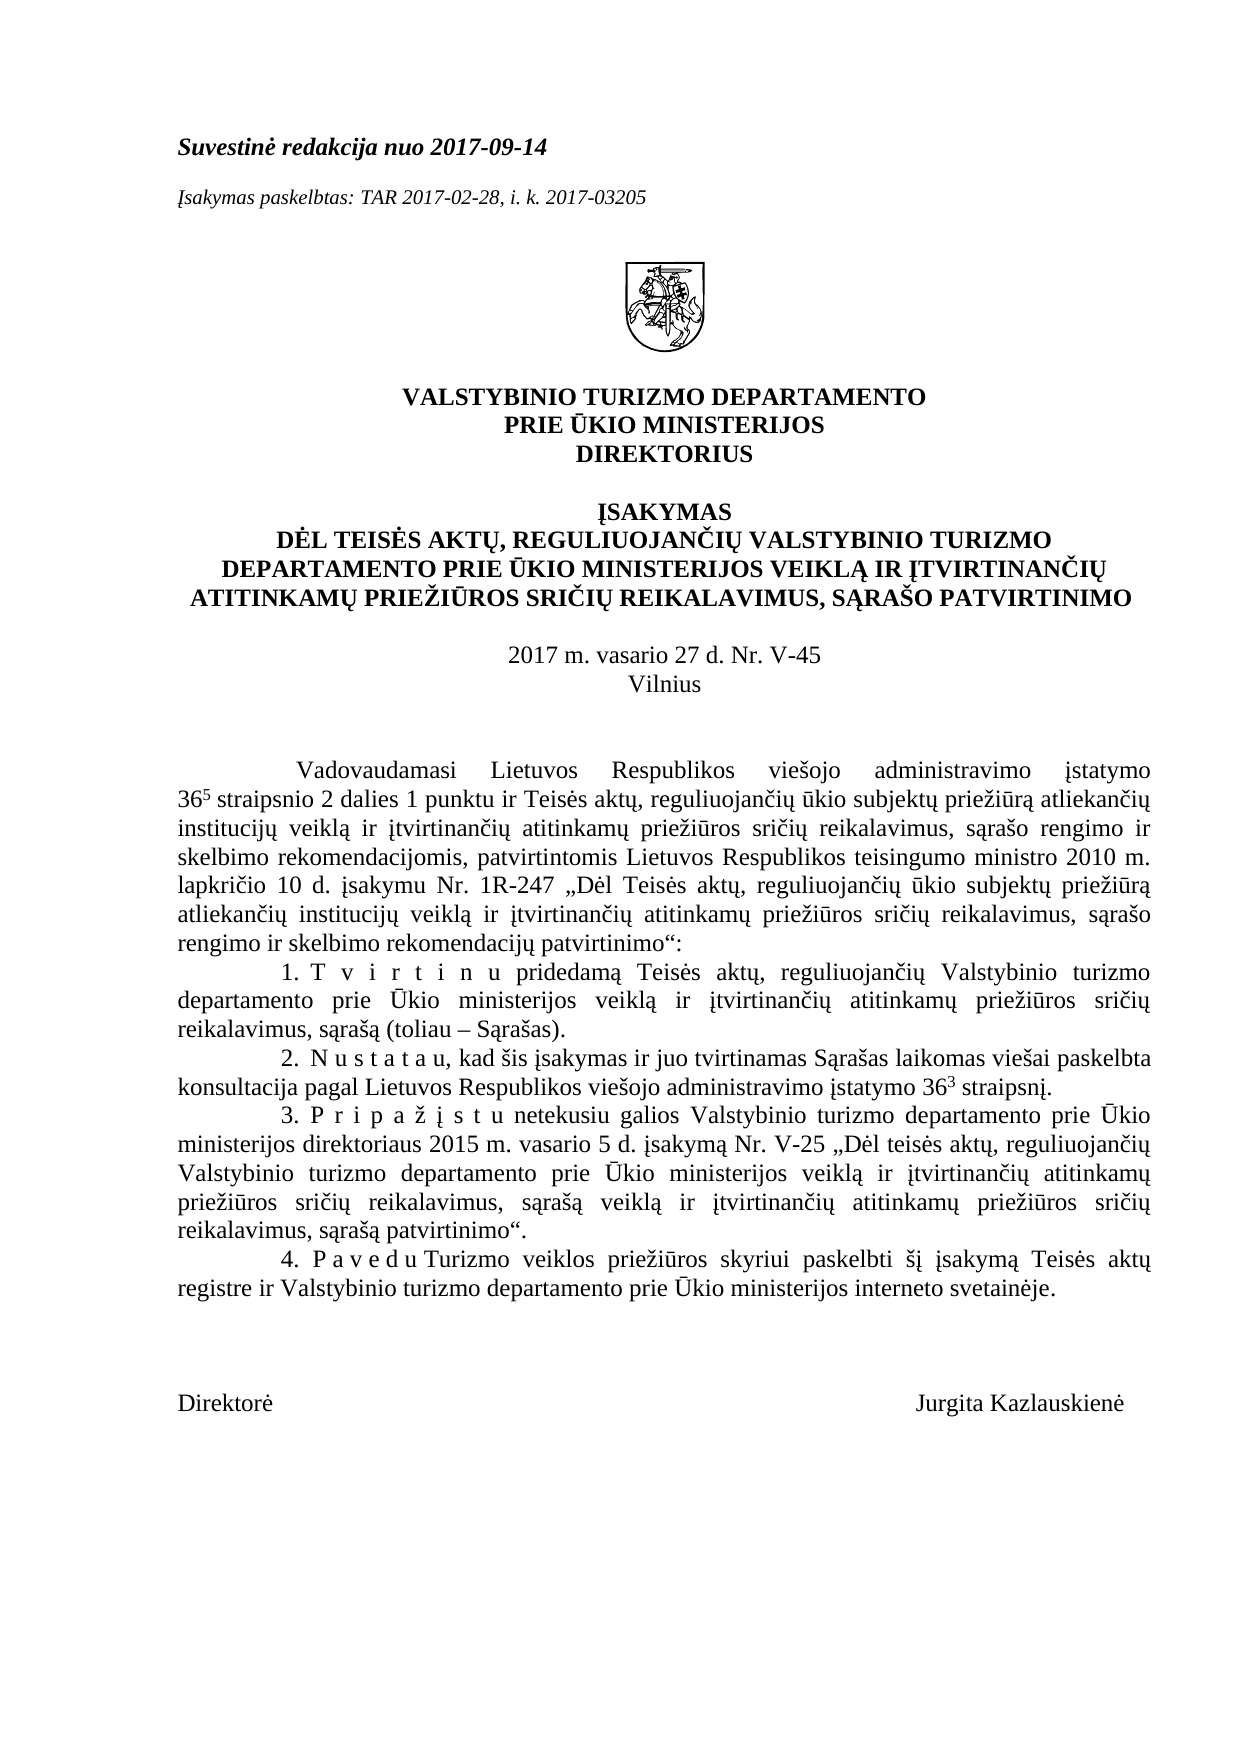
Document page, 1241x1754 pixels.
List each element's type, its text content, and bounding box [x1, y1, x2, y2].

text VALSTYBINIO TURIZMO DEPARTAMENTO [177, 382, 1152, 411]
text 3. P r i p a ž į s t u netekusiu galios Valstybinio turizmo departamento prie Ūkio ministerijos direktoriaus 2015 m. vasario 5 d. įsakymą Nr. V-25 „Dėl teisės aktų, reguliuojančių Valstybinio turizmo departamento prie Ūkio ministerijos veiklą ir įtvirtinančių atitinkamų priežiūros sričių reikalavimus, sąrašą veiklą ir įtvirtinančių atitinkamų priežiūros sričių reikalavimus, sąrašą patvirtinimo“. [177, 1101, 1152, 1244]
text ĮSAKYMAS [177, 497, 1152, 526]
text 1. T v i r t i n u pridedamą Teisės aktų, reguliuojančių Valstybinio turizmo departamento prie Ūkio ministerijos veiklą ir įtvirtinančių atitinkamų priežiūros sričių reikalavimus, sąrašą (toliau – Sąrašas). [177, 957, 1152, 1043]
text Vadovaudamasi Lietuvos Respublikos viešojo administravimo įstatymo 365 straipsnio 2 dalies 1 punktu ir Teisės aktų, reguliuojančių ūkio subjektų priežiūrą atliekančių institucijų veiklą ir įtvirtinančių atitinkamų priežiūros sričių reikalavimus, sąrašo rengimo ir skelbimo rekomendacijomis, patvirtintomis Lietuvos Respublikos teisingumo ministro 2010 m. lapkričio 10 d. įsakymu Nr. 1R-247 „Dėl Teisės aktų, reguliuojančių ūkio subjektų priežiūrą atliekančių institucijų veiklą ir įtvirtinančių atitinkamų priežiūros sričių reikalavimus, sąrašo rengimo ir skelbimo rekomendacijų patvirtinimo“: [177, 756, 1152, 957]
text DĖL teisės aktų, reguliuojančių VALSTYBINIO TURIZMO departamento prie ūkio ministerijos veiklą ir įtvirtinančių atitinkamų priežiūros sričių reikalavimus, sąrašo patvirtinimo [177, 526, 1152, 612]
text Įsakymas paskelbtas: TAR 2017-02-28, i. k. 2017-03205 [177, 185, 1152, 209]
text Vilnius [177, 669, 1152, 698]
text Suvestinė redakcija nuo 2017-09-14 [177, 132, 1152, 161]
text 2. N u s t a t a u, kad šis įsakymas ir juo tvirtinamas Sąrašas laikomas viešai paskelbta konsultacija pagal Lietuvos Respublikos viešojo administravimo įstatymo 363 straipsnį. [177, 1043, 1152, 1101]
text 2017 m. vasario 27 d. Nr. V-45 [177, 641, 1152, 669]
text PRIE ŪKIO MINISTERIJOS [177, 411, 1152, 439]
text DIREKTORIUS [177, 439, 1152, 468]
text Direktorė Jurgita Kazlauskienė [177, 1388, 1152, 1417]
text 4. PaveduTurizmo veiklos priežiūros skyriui paskelbti šį įsakymą Teisės aktų registre ir Valstybinio turizmo departamento prie Ūkio ministerijos interneto svetainėje. [177, 1244, 1152, 1302]
